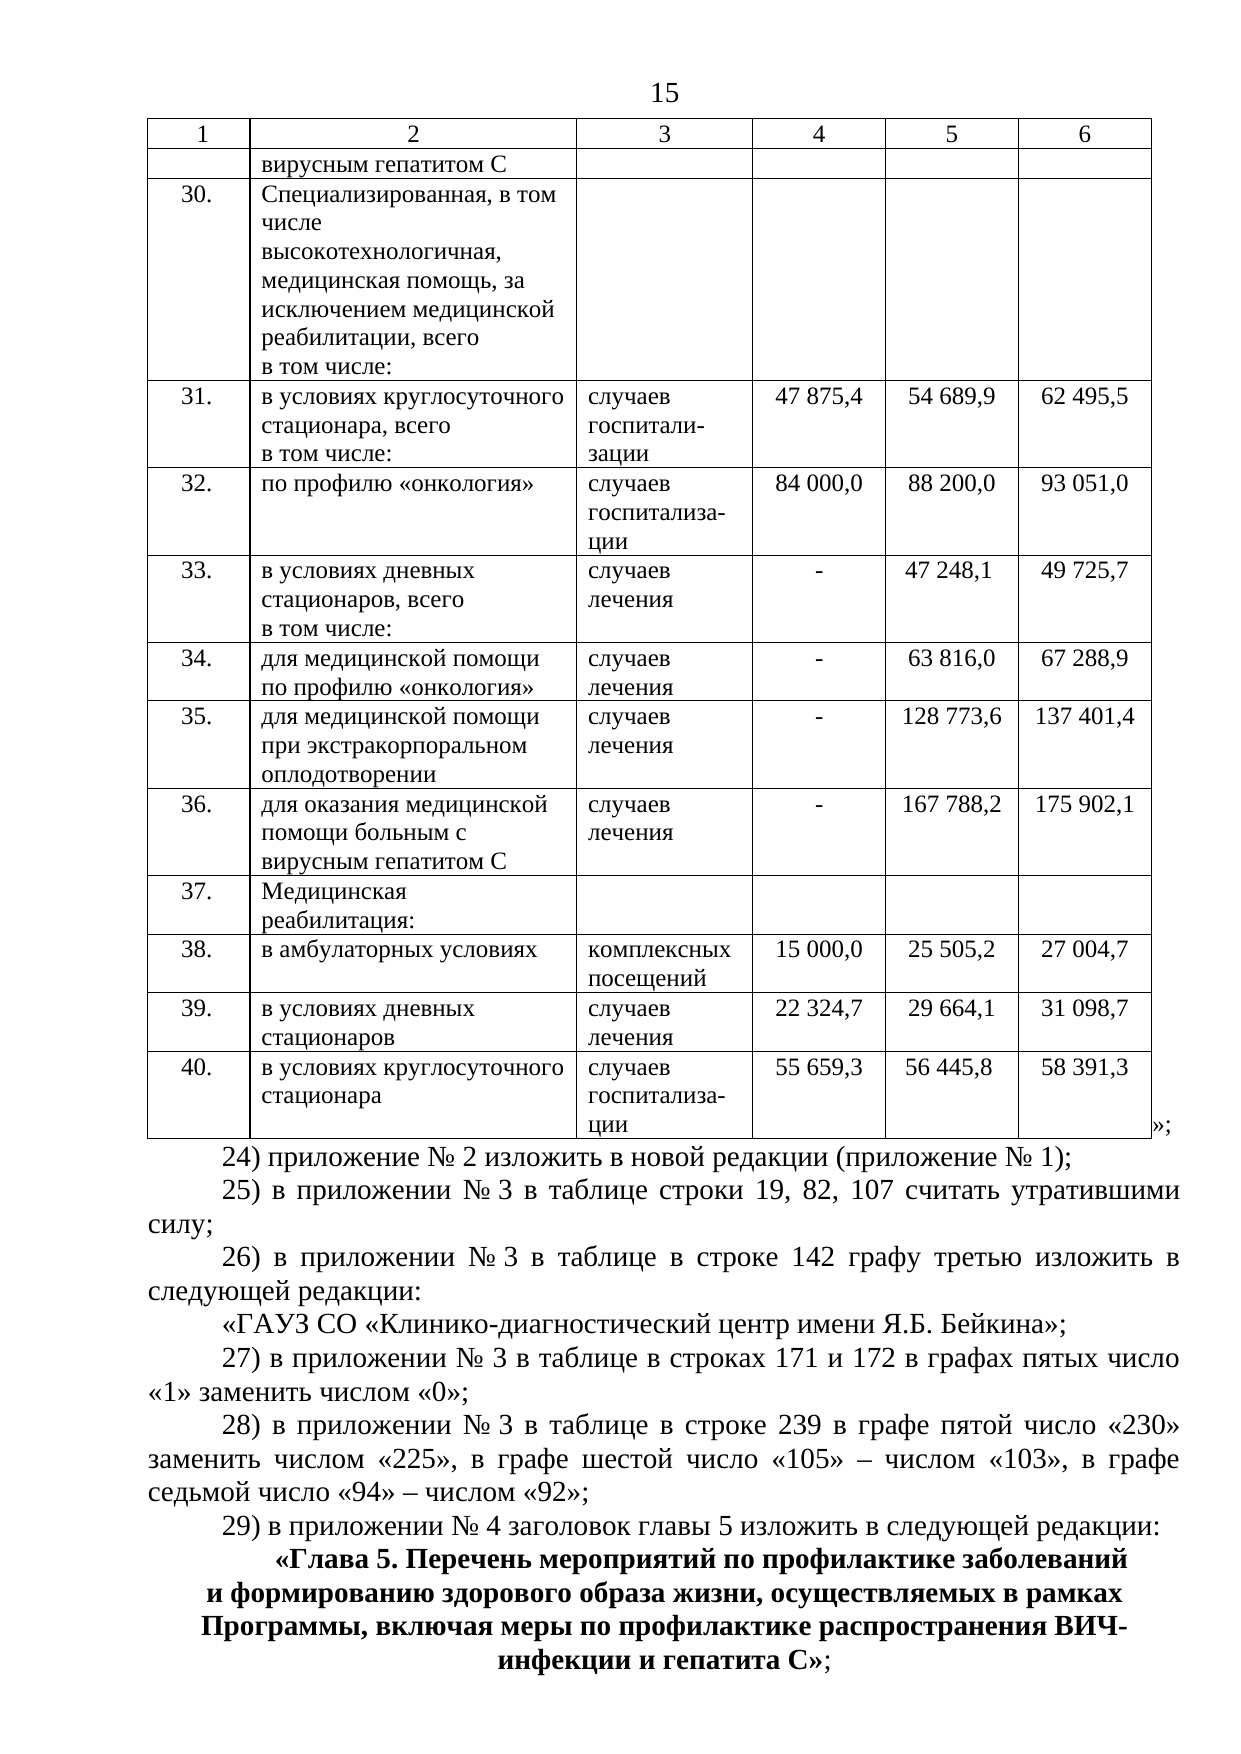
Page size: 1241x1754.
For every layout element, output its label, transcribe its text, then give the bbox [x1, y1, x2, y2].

table_cell [1152, 934, 1181, 992]
table_cell по профилю «онкология» [251, 468, 576, 554]
table_cell [1019, 876, 1151, 933]
table_cell в амбулаторных условиях [251, 935, 576, 992]
table_cell [148, 643, 249, 700]
table_cell 56 445,8 [886, 1052, 1018, 1138]
table_cell [1152, 642, 1181, 700]
table_cell [1152, 148, 1181, 178]
text 27) в приложении № 3 в таблице в строках 171 и 172 в графах пятых число «1» заменить числом «0»; [148, 1340, 1181, 1407]
table_header 5 [886, 119, 1018, 148]
table_cell [1152, 700, 1181, 788]
table_cell 67 288,9 [1019, 643, 1151, 700]
table_cell - [753, 556, 885, 642]
table_cell [753, 179, 885, 380]
text 29) в приложении № 4 заголовок главы 5 изложить в следующей редакции: [148, 1508, 1181, 1541]
table_cell [148, 468, 249, 554]
table_cell 49 725,7 [1019, 556, 1151, 642]
table_header [1152, 118, 1181, 148]
table_cell в условиях дневных стационаров, всего в том числе: [251, 556, 576, 642]
table_cell вирусным гепатитом С [251, 149, 576, 178]
table_header 3 [577, 119, 752, 148]
table_cell [148, 179, 249, 380]
text «Глава 5. Перечень мероприятий по профилактике заболеваний и формированию здорового образа жизни, осуществляемых в рамках Программы, включая меры по профилактике распространения ВИЧ-инфекции и гепатита С»; [148, 1541, 1181, 1676]
table_cell - [753, 643, 885, 700]
table_cell [148, 1052, 249, 1138]
table_cell [148, 876, 249, 933]
table_header 1 [148, 119, 249, 148]
table_cell [886, 876, 1018, 933]
table_cell 27 004,7 [1019, 935, 1151, 992]
text 28) в приложении № 3 в таблице в строке 239 в графе пятой число «230» заменить числом «225», в графе шестой число «105» – числом «103», в графе седьмой число «94» – числом «92»; [148, 1407, 1181, 1508]
table_cell 22 324,7 [753, 993, 885, 1051]
table_cell 62 495,5 [1019, 381, 1151, 467]
table_cell [148, 701, 249, 788]
table_cell Медицинская реабилитация: [251, 876, 576, 933]
table_cell случаев лечения [577, 993, 752, 1051]
table_cell [1152, 788, 1181, 875]
table_cell 47 875,4 [753, 381, 885, 467]
table_header 2 [251, 119, 576, 148]
table_cell случаев госпитали-зации [577, 381, 752, 467]
table_cell [753, 149, 885, 178]
table_cell случаев лечения [577, 643, 752, 700]
table_cell »; [1152, 1051, 1181, 1138]
table_cell случаев госпитализа-ции [577, 1052, 752, 1138]
table_cell для медицинской помощи при экстракорпоральном оплодотворении [251, 701, 576, 788]
table_cell 128 773,6 [886, 701, 1018, 788]
table_cell 88 200,0 [886, 468, 1018, 554]
table_cell [148, 993, 249, 1051]
text 25) в приложении № 3 в таблице строки 19, 82, 107 считать утратившими силу; [148, 1172, 1181, 1239]
table_cell [577, 179, 752, 380]
text 26) в приложении № 3 в таблице в строке 142 графу третью изложить в следующей редакции: [148, 1239, 1181, 1307]
table_cell в условиях круглосуточного стационара [251, 1052, 576, 1138]
table_cell случаев лечения [577, 701, 752, 788]
table_cell [1019, 179, 1151, 380]
table_cell [148, 381, 249, 467]
table_cell 58 391,3 [1019, 1052, 1151, 1138]
table_cell в условиях дневных стационаров [251, 993, 576, 1051]
table_cell [753, 876, 885, 933]
table_cell [1152, 875, 1181, 933]
table_cell 15 000,0 [753, 935, 885, 992]
table_cell 84 000,0 [753, 468, 885, 554]
table_header 4 [753, 119, 885, 148]
table_cell [1152, 467, 1181, 554]
table_cell 137 401,4 [1019, 701, 1151, 788]
table_cell 93 051,0 [1019, 468, 1151, 554]
table_cell для оказания медицинской помощи больным с вирусным гепатитом С [251, 789, 576, 875]
table_cell 54 689,9 [886, 381, 1018, 467]
table_cell [577, 149, 752, 178]
table_cell - [753, 701, 885, 788]
table_cell [1152, 555, 1181, 642]
text 24) приложение № 2 изложить в новой редакции (приложение № 1); [148, 1139, 1181, 1172]
table_cell - [753, 789, 885, 875]
table_cell случаев госпитализа-ции [577, 468, 752, 554]
table_cell [886, 179, 1018, 380]
table_cell [1152, 992, 1181, 1051]
table_cell случаев лечения [577, 556, 752, 642]
table_cell 47 248,1 [886, 556, 1018, 642]
table_cell [577, 876, 752, 933]
table_cell 25 505,2 [886, 935, 1018, 992]
table_cell 63 816,0 [886, 643, 1018, 700]
table_cell случаев лечения [577, 789, 752, 875]
table_cell 175 902,1 [1019, 789, 1151, 875]
text «ГАУЗ СО «Клинико-диагностический центр имени Я.Б. Бейкина»; [148, 1307, 1181, 1340]
table_cell [148, 149, 249, 178]
table_cell в условиях круглосуточного стационара, всего в том числе: [251, 381, 576, 467]
table_cell [1152, 178, 1181, 380]
table_cell [1152, 380, 1181, 467]
table_cell 55 659,3 [753, 1052, 885, 1138]
table_header 6 [1019, 119, 1151, 148]
table_cell [148, 935, 249, 992]
table_cell - [1019, 149, 1151, 178]
table_cell [148, 556, 249, 642]
table_cell - [886, 149, 1018, 178]
table_cell Специализированная, в том числе высокотехнологичная, медицинская помощь, за исключением медицинской реабилитации, всего в том числе: [251, 179, 576, 380]
table_cell 31 098,7 [1019, 993, 1151, 1051]
table_cell для медицинской помощи по профилю «онкология» [251, 643, 576, 700]
table_cell [148, 789, 249, 875]
table_cell 167 788,2 [886, 789, 1018, 875]
table_cell 29 664,1 [886, 993, 1018, 1051]
table_cell комплексных посещений [577, 935, 752, 992]
